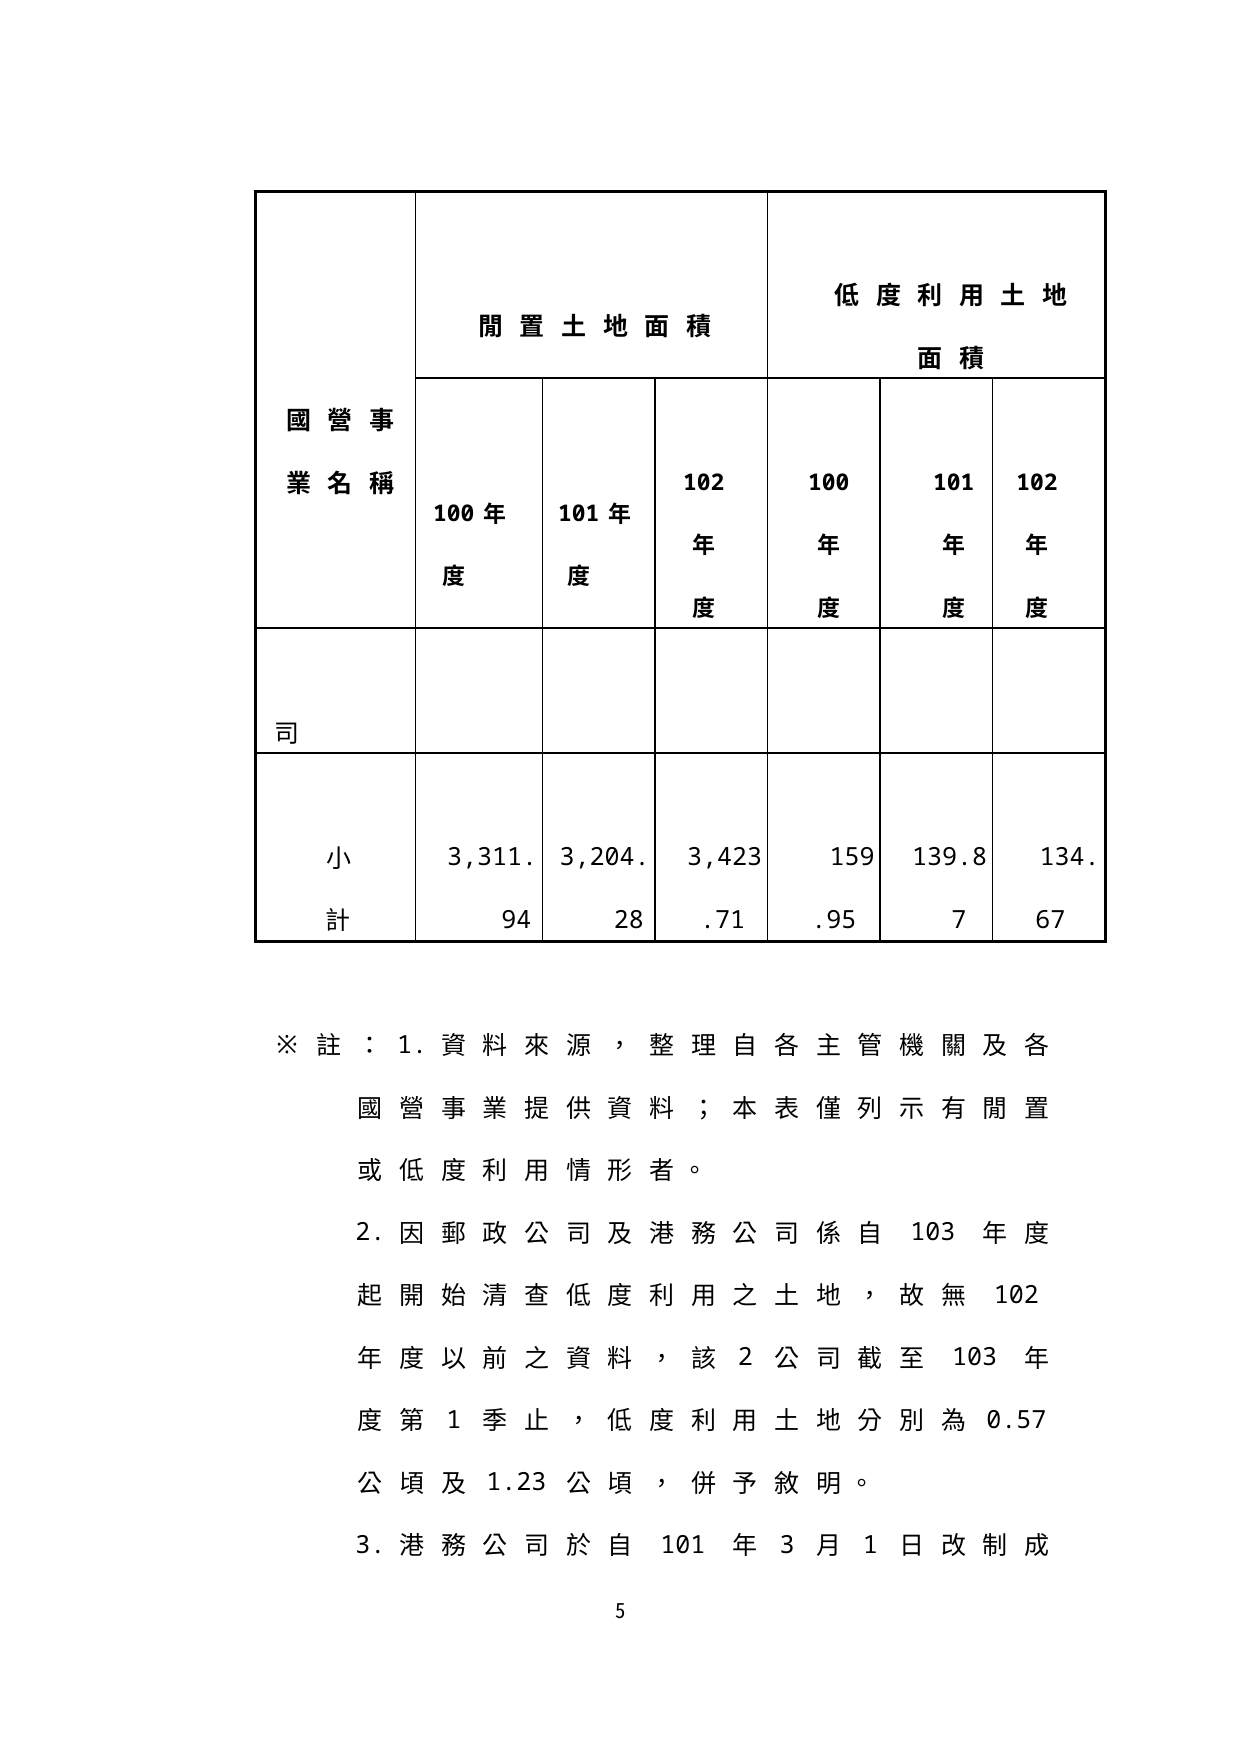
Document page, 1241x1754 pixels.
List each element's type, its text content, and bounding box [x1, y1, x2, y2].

table_cell 100年度 [416, 379, 542, 627]
text ※註：1.資料來源，整理自各主管機關及各國營事業提供資料；本表僅列示有閒置或低度利用情形者。 [242, 1002, 1058, 1189]
table_cell [543, 629, 654, 752]
table_header 閒置土地面積 [416, 193, 767, 377]
table_cell 159.95 [768, 754, 879, 939]
text 2.因郵政公司及港務公司係自103年度起開始清查低度利用之土地，故無102年度以前之資料，該2公司截至103年度第1季止，低度利用土地分別為0.57公頃及1.23公頃，併予敘明。 [317, 1189, 1058, 1502]
text 3.港務公司於自101年3月1日改制成 [317, 1502, 1058, 1564]
table_cell 司 [257, 629, 415, 752]
table_cell [416, 629, 542, 752]
table_cell 3,311.94 [416, 754, 542, 939]
table_header 低度利用土地面積 [768, 193, 1104, 377]
table_cell - [993, 629, 1104, 752]
table_cell 3,204.28 [543, 754, 654, 939]
table_cell 3,423.71 [656, 754, 767, 939]
table_cell 102年度 [656, 379, 767, 627]
table_cell 134.67 [993, 754, 1104, 939]
table_cell 139.87 [881, 754, 992, 939]
table_cell 102年度 [993, 379, 1104, 627]
table_cell 小 計 [257, 754, 415, 939]
table_cell 101年度 [881, 379, 992, 627]
table_cell 101年度 [543, 379, 654, 627]
table_cell 100年度 [768, 379, 879, 627]
table_cell - [881, 629, 992, 752]
table_cell - [768, 629, 879, 752]
table_cell [656, 629, 767, 752]
table_header 國營事業名稱 [257, 193, 415, 627]
